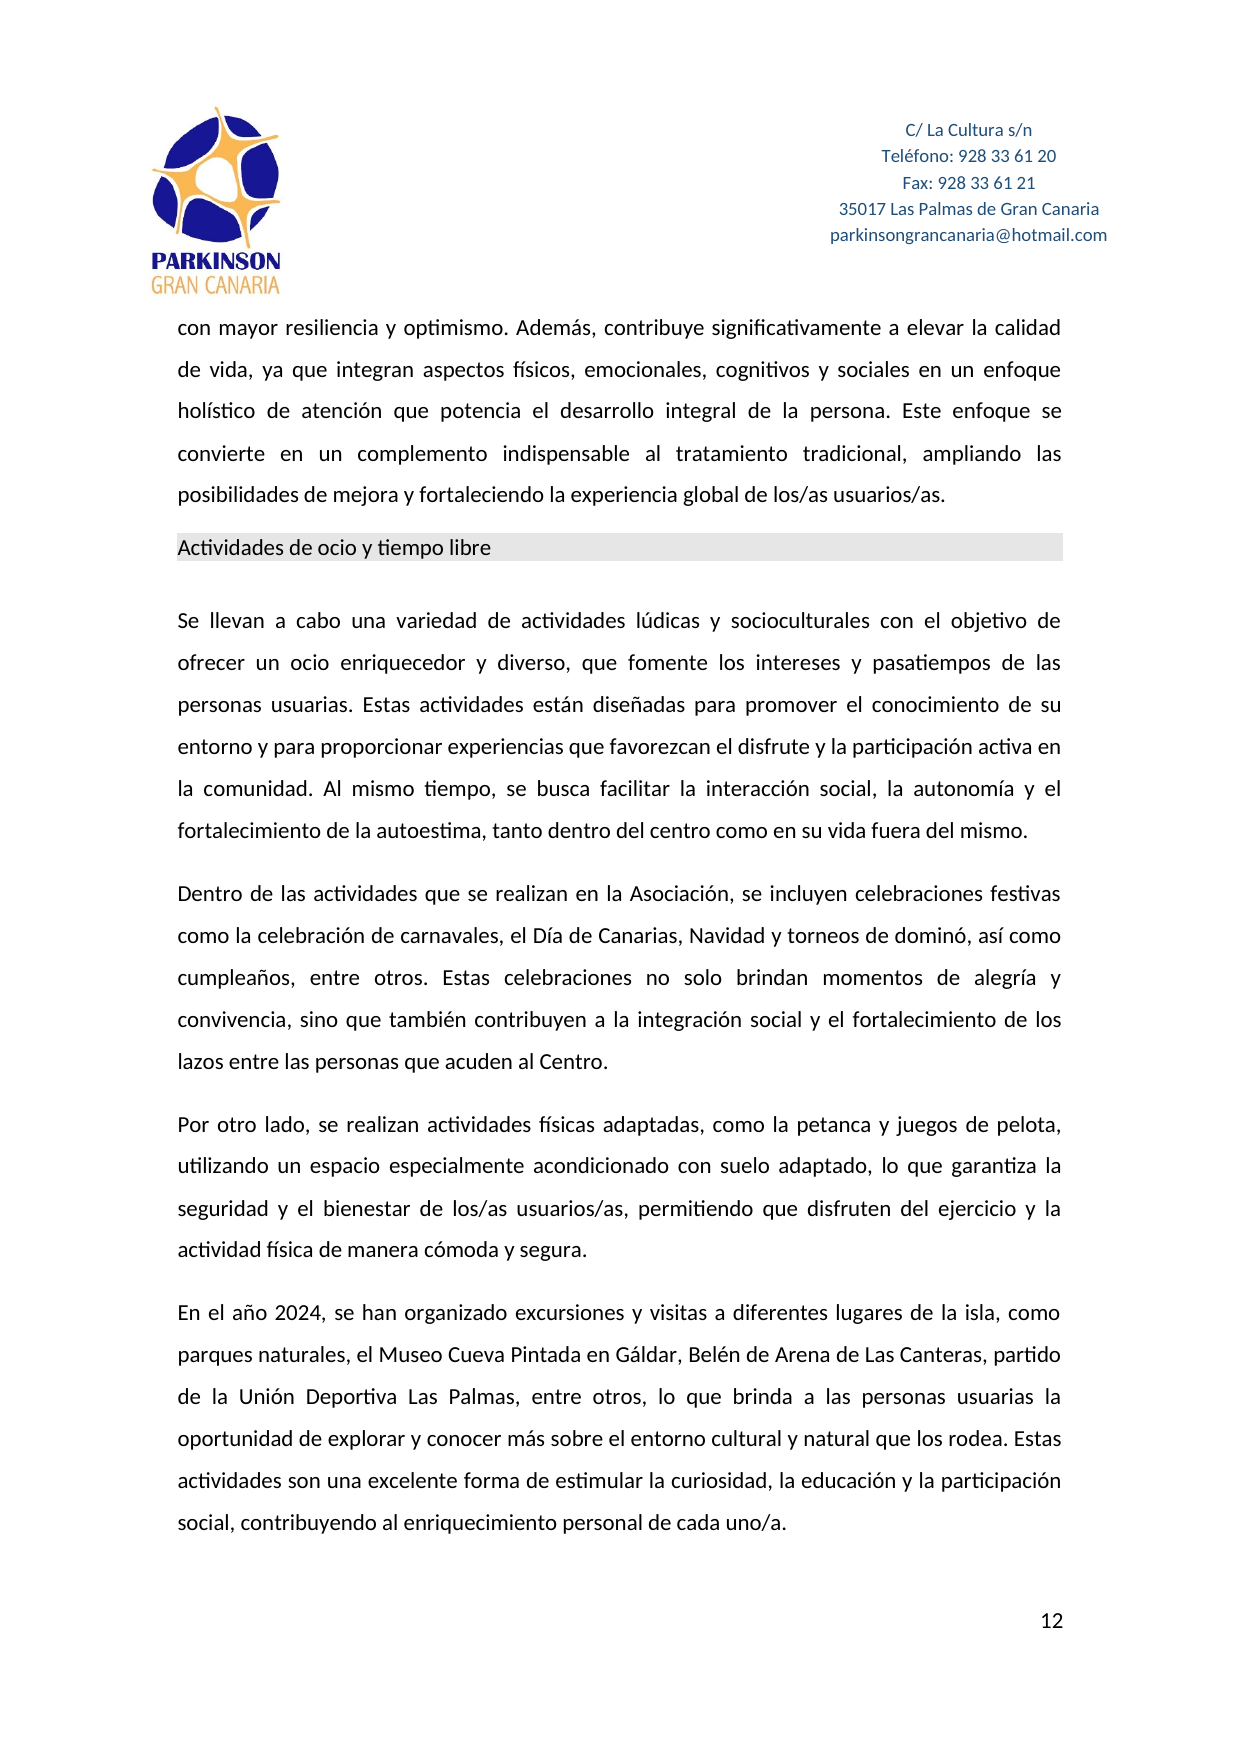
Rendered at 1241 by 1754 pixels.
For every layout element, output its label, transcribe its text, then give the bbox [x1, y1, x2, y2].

text Dentro de las actividades que se realizan en la Asociación, se incluyen celebraciones festivas como la celebración de carnavales, el Día de Canarias, Navidad y torneos de dominó, así como cumpleaños, entre otros. Estas celebraciones no solo brindan momentos de alegría y convivencia, sino que también contribuyen a la integración social y el fortalecimiento de los lazos entre las personas que acuden al Centro. [177, 879, 1063, 1075]
text Se llevan a cabo una variedad de actividades lúdicas y socioculturales con el objetivo de ofrecer un ocio enriquecedor y diverso, que fomente los intereses y pasatiempos de las personas usuarias. Estas actividades están diseñadas para promover el conocimiento de su entorno y para proporcionar experiencias que favorezcan el disfrute y la participación activa en la comunidad. Al mismo tiempo, se busca facilitar la interacción social, la autonomía y el fortalecimiento de la autoestima, tanto dentro del centro como en su vida fuera del mismo. [177, 606, 1063, 844]
text Por otro lado, se realizan actividades físicas adaptadas, como la petanca y juegos de pelota, utilizando un espacio especialmente acondicionado con suelo adaptado, lo que garantiza la seguridad y el bienestar de los/as usuarios/as, permitiendo que disfruten del ejercicio y la actividad física de manera cómoda y segura. [177, 1110, 1063, 1264]
text Actividades de ocio y tiempo libre [177, 533, 1063, 561]
text con mayor resiliencia y optimismo. Además, contribuye significativamente a elevar la calidad de vida, ya que integran aspectos físicos, emocionales, cognitivos y sociales en un enfoque holístico de atención que potencia el desarrollo integral de la persona. Este enfoque se convierte en un complemento indispensable al tratamiento tradicional, ampliando las posibilidades de mejora y fortaleciendo la experiencia global de los/as usuarios/as. [177, 283, 1063, 509]
text En el año 2024, se han organizado excursiones y visitas a diferentes lugares de la isla, como parques naturales, el Museo Cueva Pintada en Gáldar, Belén de Arena de Las Canteras, partido de la Unión Deportiva Las Palmas, entre otros, lo que brinda a las personas usuarias la oportunidad de explorar y conocer más sobre el entorno cultural y natural que los rodea. Estas actividades son una excelente forma de estimular la curiosidad, la educación y la participación social, contribuyendo al enriquecimiento personal de cada uno/a. [177, 1298, 1063, 1536]
